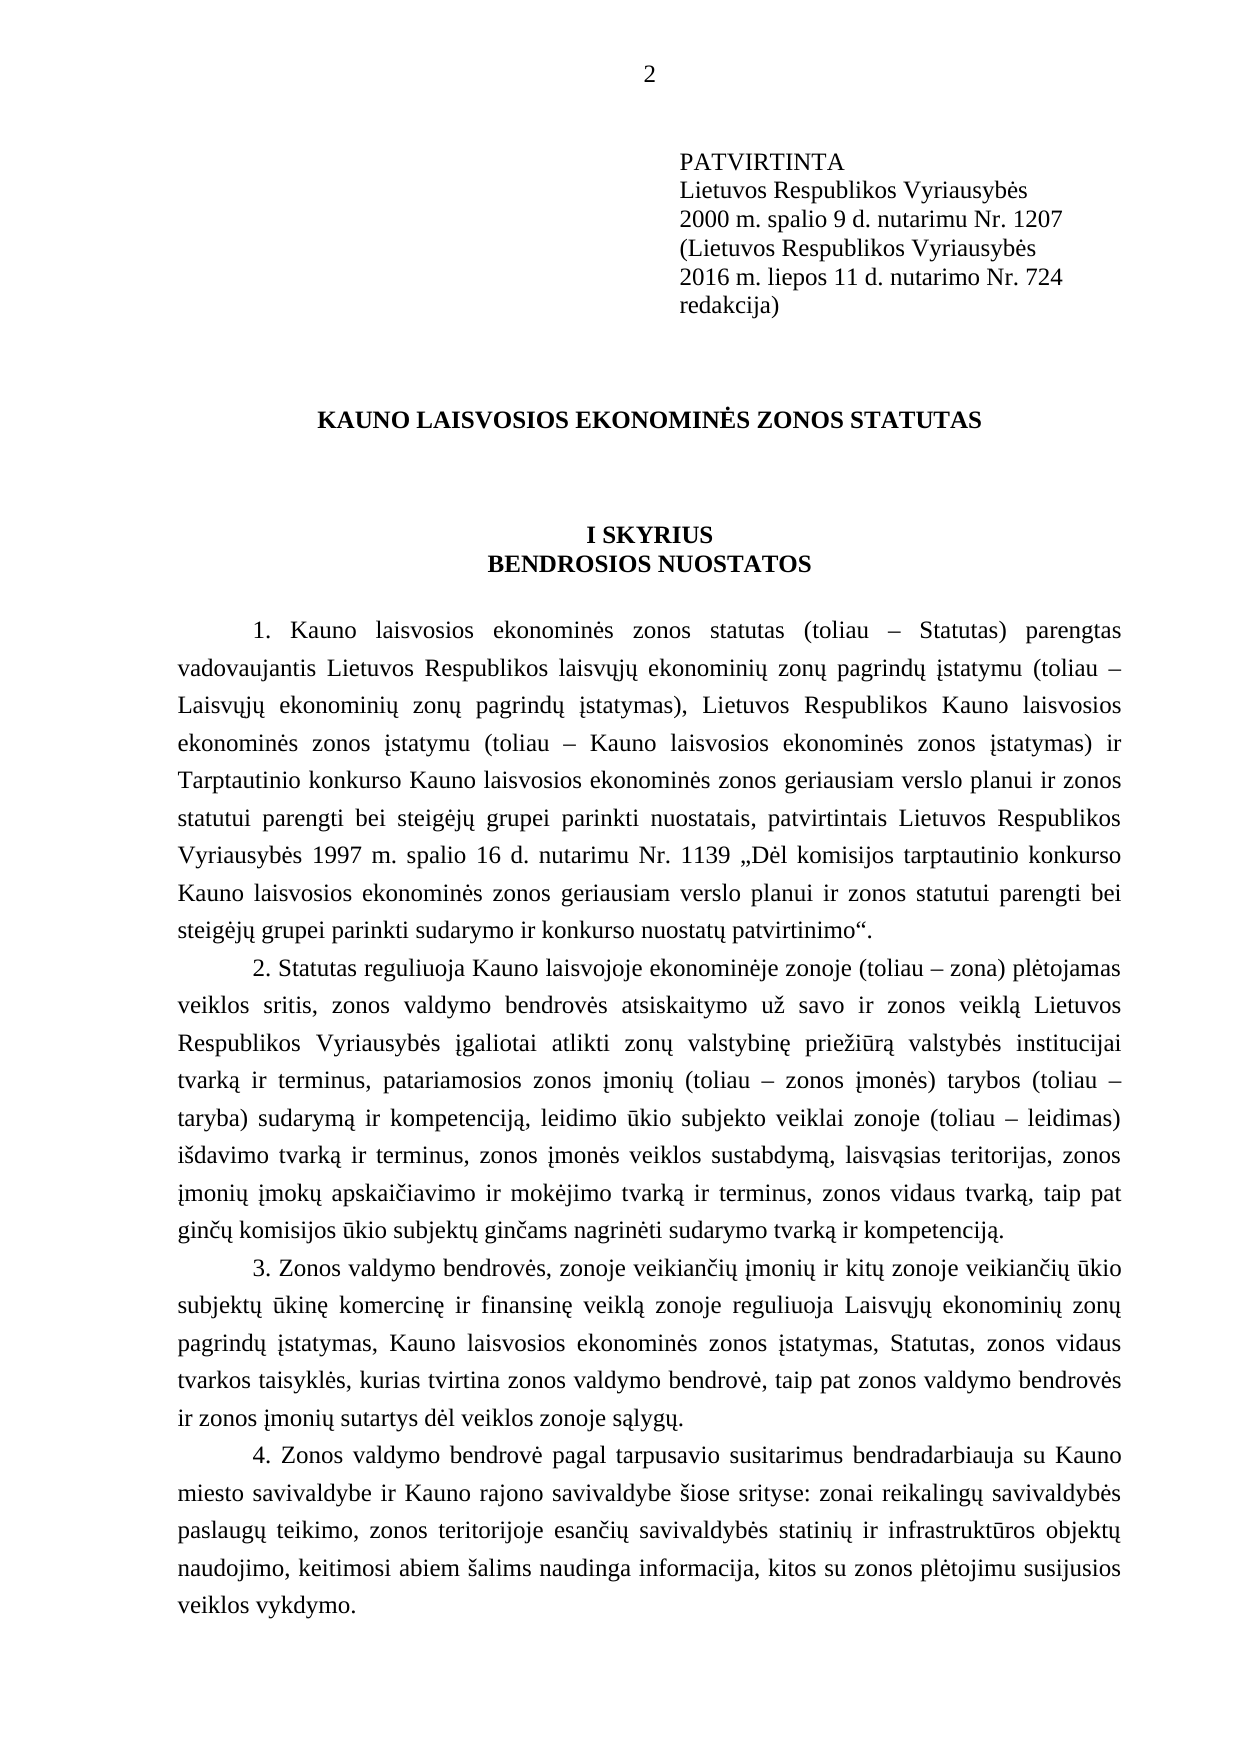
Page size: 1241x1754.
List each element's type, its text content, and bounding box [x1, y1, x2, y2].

text I SKYRIUS [177, 521, 1122, 549]
text 1. Kauno laisvosios ekonominės zonos statutas (toliau – Statutas) parengtas vadovaujantis Lietuvos Respublikos laisvųjų ekonominių zonų pagrindų įstatymu (toliau – Laisvųjų ekonominių zonų pagrindų įstatymas), Lietuvos Respublikos Kauno laisvosios ekonominės zonos įstatymu (toliau – Kauno laisvosios ekonominės zonos įstatymas) ir Tarptautinio konkurso Kauno laisvosios ekonominės zonos geriausiam verslo planui ir zonos statutui parengti bei steigėjų grupei parinkti nuostatais, patvirtintais Lietuvos Respublikos Vyriausybės 1997 m. spalio 16 d. nutarimu Nr. 1139 „Dėl komisijos tarptautinio konkurso Kauno laisvosios ekonominės zonos geriausiam verslo planui ir zonos statutui parengti bei steigėjų grupei parinkti sudarymo ir konkurso nuostatų patvirtinimo“. [177, 607, 1122, 944]
text 2. Statutas reguliuoja Kauno laisvojoje ekonominėje zonoje (toliau – zona) plėtojamas veiklos sritis, zonos valdymo bendrovės atsiskaitymo už savo ir zonos veiklą Lietuvos Respublikos Vyriausybės įgaliotai atlikti zonų valstybinę priežiūrą valstybės institucijai tvarką ir terminus, patariamosios zonos įmonių (toliau – zonos įmonės) tarybos (toliau – taryba) sudarymą ir kompetenciją, leidimo ūkio subjekto veiklai zonoje (toliau – leidimas) išdavimo tvarką ir terminus, zonos įmonės veiklos sustabdymą, laisvąsias teritorijas, zonos įmonių įmokų apskaičiavimo ir mokėjimo tvarką ir terminus, zonos vidaus tvarką, taip pat ginčų komisijos ūkio subjektų ginčams nagrinėti sudarymo tvarką ir kompetenciją. [177, 944, 1122, 1244]
text PATVIRTINTA Lietuvos Respublikos Vyriausybės 2000 m. spalio 9 d. nutarimu Nr. 1207 (Lietuvos Respublikos Vyriausybės 2016 m. liepos 11 d. nutarimo Nr. 724 redakcija) [679, 147, 1122, 319]
text 3. Zonos valdymo bendrovės, zonoje veikiančių įmonių ir kitų zonoje veikiančių ūkio subjektų ūkinę komercinę ir finansinę veiklą zonoje reguliuoja Laisvųjų ekonominių zonų pagrindų įstatymas, Kauno laisvosios ekonominės zonos įstatymas, Statutas, zonos vidaus tvarkos taisyklės, kurias tvirtina zonos valdymo bendrovė, taip pat zonos valdymo bendrovės ir zonos įmonių sutartys dėl veiklos zonoje sąlygų. [177, 1244, 1122, 1432]
text 4. Zonos valdymo bendrovė pagal tarpusavio susitarimus bendradarbiauja su Kauno miesto savivaldybe ir Kauno rajono savivaldybe šiose srityse: zonai reikalingų savivaldybės paslaugų teikimo, zonos teritorijoje esančių savivaldybės statinių ir infrastruktūros objektų naudojimo, keitimosi abiem šalims naudinga informacija, kitos su zonos plėtojimu susijusios veiklos vykdymo. [177, 1432, 1122, 1619]
text BENDROSIOS NUOSTATOS [177, 549, 1122, 578]
text KAUNO LAISVOSIOS EKONOMINĖS ZONOS STATUTAS [177, 406, 1122, 434]
